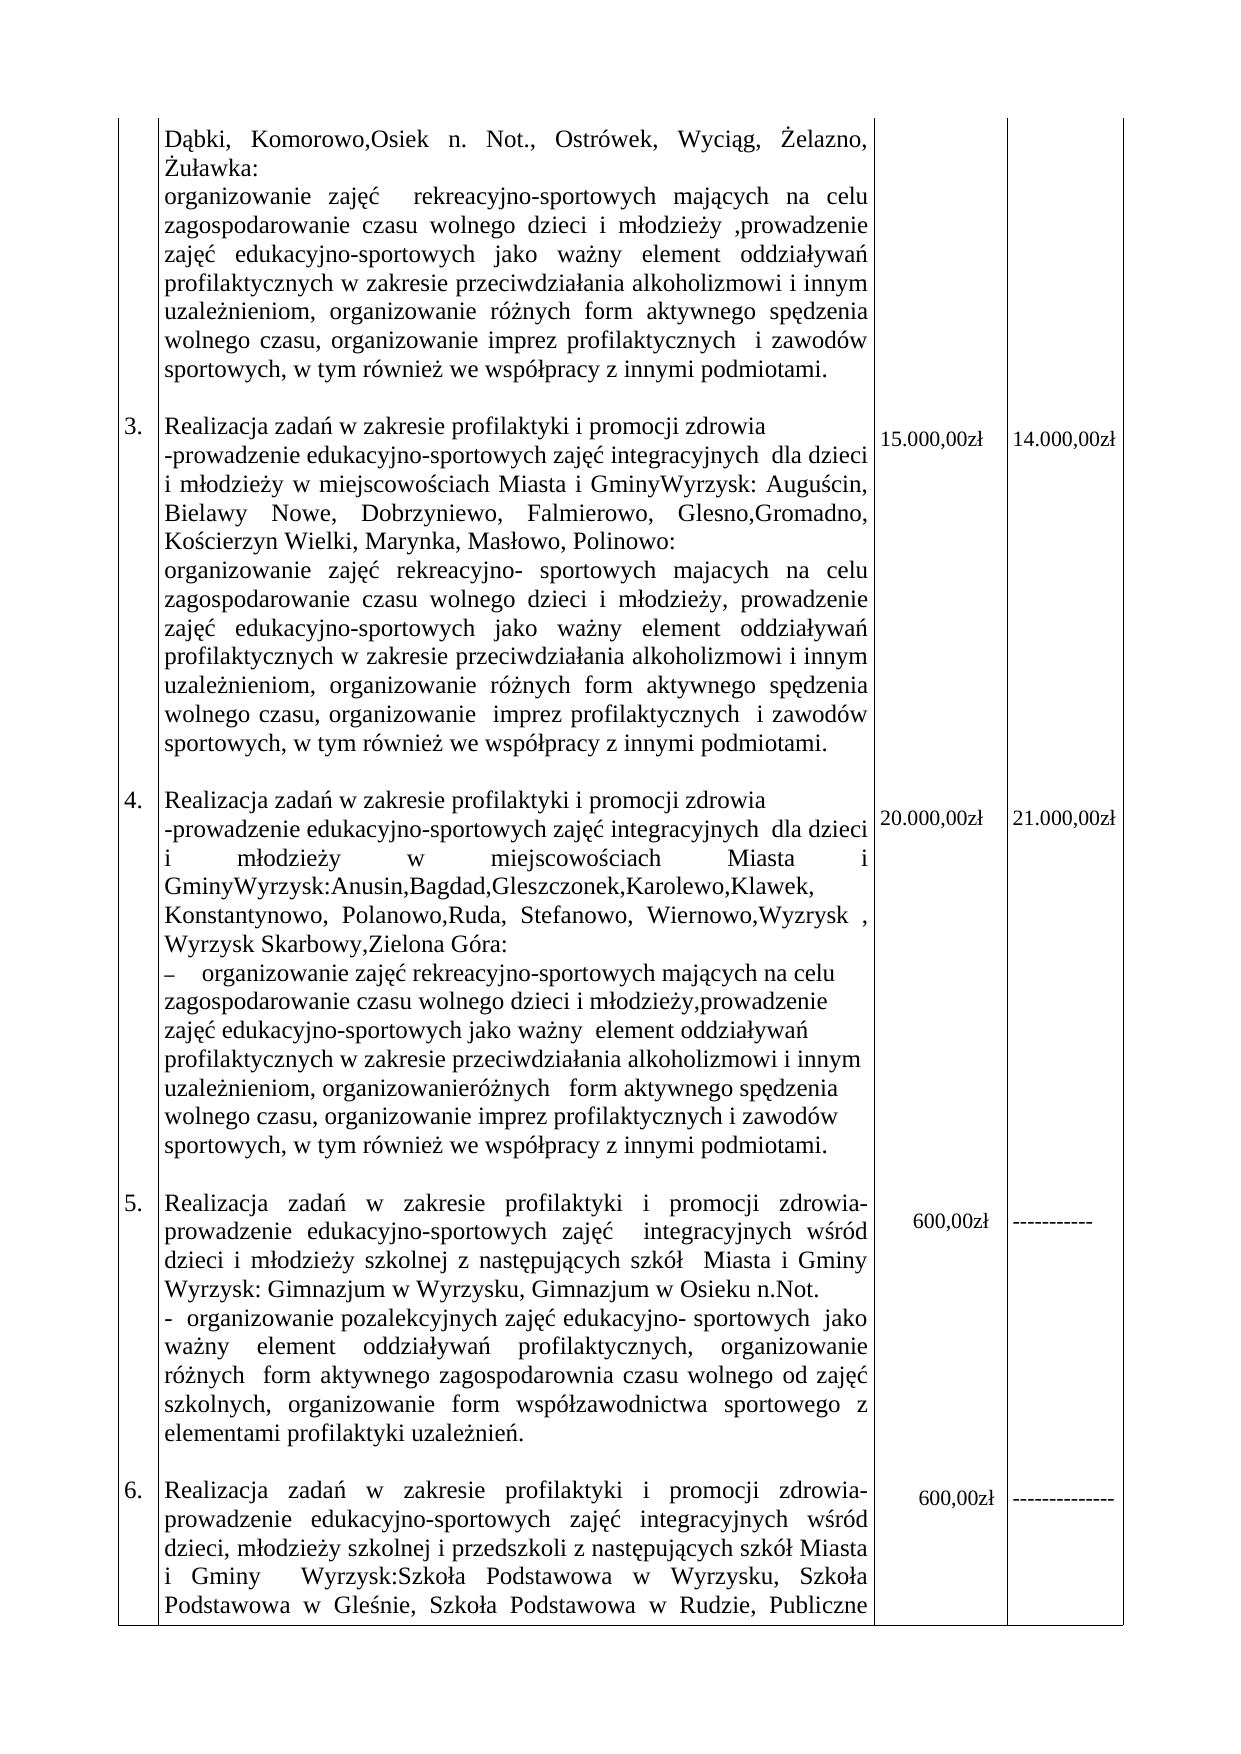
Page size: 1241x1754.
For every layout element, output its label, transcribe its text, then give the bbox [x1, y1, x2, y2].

table_cell 3. 4. 5. 6. [119, 118, 158, 1625]
table_cell 15.000,00zł 20.000,00zł 600,00zł 600,00zł [875, 118, 1007, 1625]
table_cell Dąbki, Komorowo,Osiek n. Not., Ostrówek, Wyciąg, Żelazno, Żuławka: organizowanie zajęć rekreacyjno-sportowych mających na celu zagospodarowanie czasu wolnego dzieci i młodzieży ,prowadzenie zajęć edukacyjno-sportowych jako ważny element oddziaływań profilaktycznych w zakresie przeciwdziałania alkoholizmowi i innym uzależnieniom, organizowanie różnych form aktywnego spędzenia wolnego czasu, organizowanie imprez profilaktycznych i zawodów sportowych, w tym również we współpracy z innymi podmiotami. Realizacja zadań w zakresie profilaktyki i promocji zdrowia -prowadzenie edukacyjno-sportowych zajęć integracyjnych dla dzieci i młodzieży w miejscowościach Miasta i GminyWyrzysk: Auguścin, Bielawy Nowe, Dobrzyniewo, Falmierowo, Glesno,Gromadno, Kościerzyn Wielki, Marynka, Masłowo, Polinowo: organizowanie zajęć rekreacyjno- sportowych majacych na celu zagospodarowanie czasu wolnego dzieci i młodzieży, prowadzenie zajęć edukacyjno-sportowych jako ważny element oddziaływań profilaktycznych w zakresie przeciwdziałania alkoholizmowi i innym uzależnieniom, organizowanie różnych form aktywnego spędzenia wolnego czasu, organizowanie imprez profilaktycznych i zawodów sportowych, w tym również we współpracy z innymi podmiotami. Realizacja zadań w zakresie profilaktyki i promocji zdrowia -prowadzenie edukacyjno-sportowych zajęć integracyjnych dla dzieci i młodzieży w miejscowościach Miasta i GminyWyrzysk:Anusin,Bagdad,Gleszczonek,Karolewo,Klawek, Konstantynowo, Polanowo,Ruda, Stefanowo, Wiernowo,Wyzrysk , Wyrzysk Skarbowy,Zielona Góra: organizowanie zajęć rekreacyjno-sportowych mających na celu zagospodarowanie czasu wolnego dzieci i młodzieży,prowadzenie zajęć edukacyjno-sportowych jako ważny element oddziaływań profilaktycznych w zakresie przeciwdziałania alkoholizmowi i innym uzależnieniom, organizowanieróżnych form aktywnego spędzenia wolnego czasu, organizowanie imprez profilaktycznych i zawodów sportowych, w tym również we współpracy z innymi podmiotami. Realizacja zadań w zakresie profilaktyki i promocji zdrowia- prowadzenie edukacyjno-sportowych zajęć integracyjnych wśród dzieci i młodzieży szkolnej z następujących szkół Miasta i Gminy Wyrzysk: Gimnazjum w Wyrzysku, Gimnazjum w Osieku n.Not. - organizowanie pozalekcyjnych zajęć edukacyjno- sportowych jako ważny element oddziaływań profilaktycznych, organizowanie różnych form aktywnego zagospodarownia czasu wolnego od zajęć szkolnych, organizowanie form współzawodnictwa sportowego z elementami profilaktyki uzależnień. Realizacja zadań w zakresie profilaktyki i promocji zdrowia-prowadzenie edukacyjno-sportowych zajęć integracyjnych wśród dzieci, młodzieży szkolnej i przedszkoli z następujących szkół Miasta i Gminy Wyrzysk:Szkoła Podstawowa w Wyrzysku, Szkoła Podstawowa w Gleśnie, Szkoła Podstawowa w Rudzie, Publiczne [159, 118, 874, 1625]
table_cell 14.000,00zł 21.000,00zł ----------- -------------- -------------- ------------- -------------- [1008, 118, 1123, 1625]
